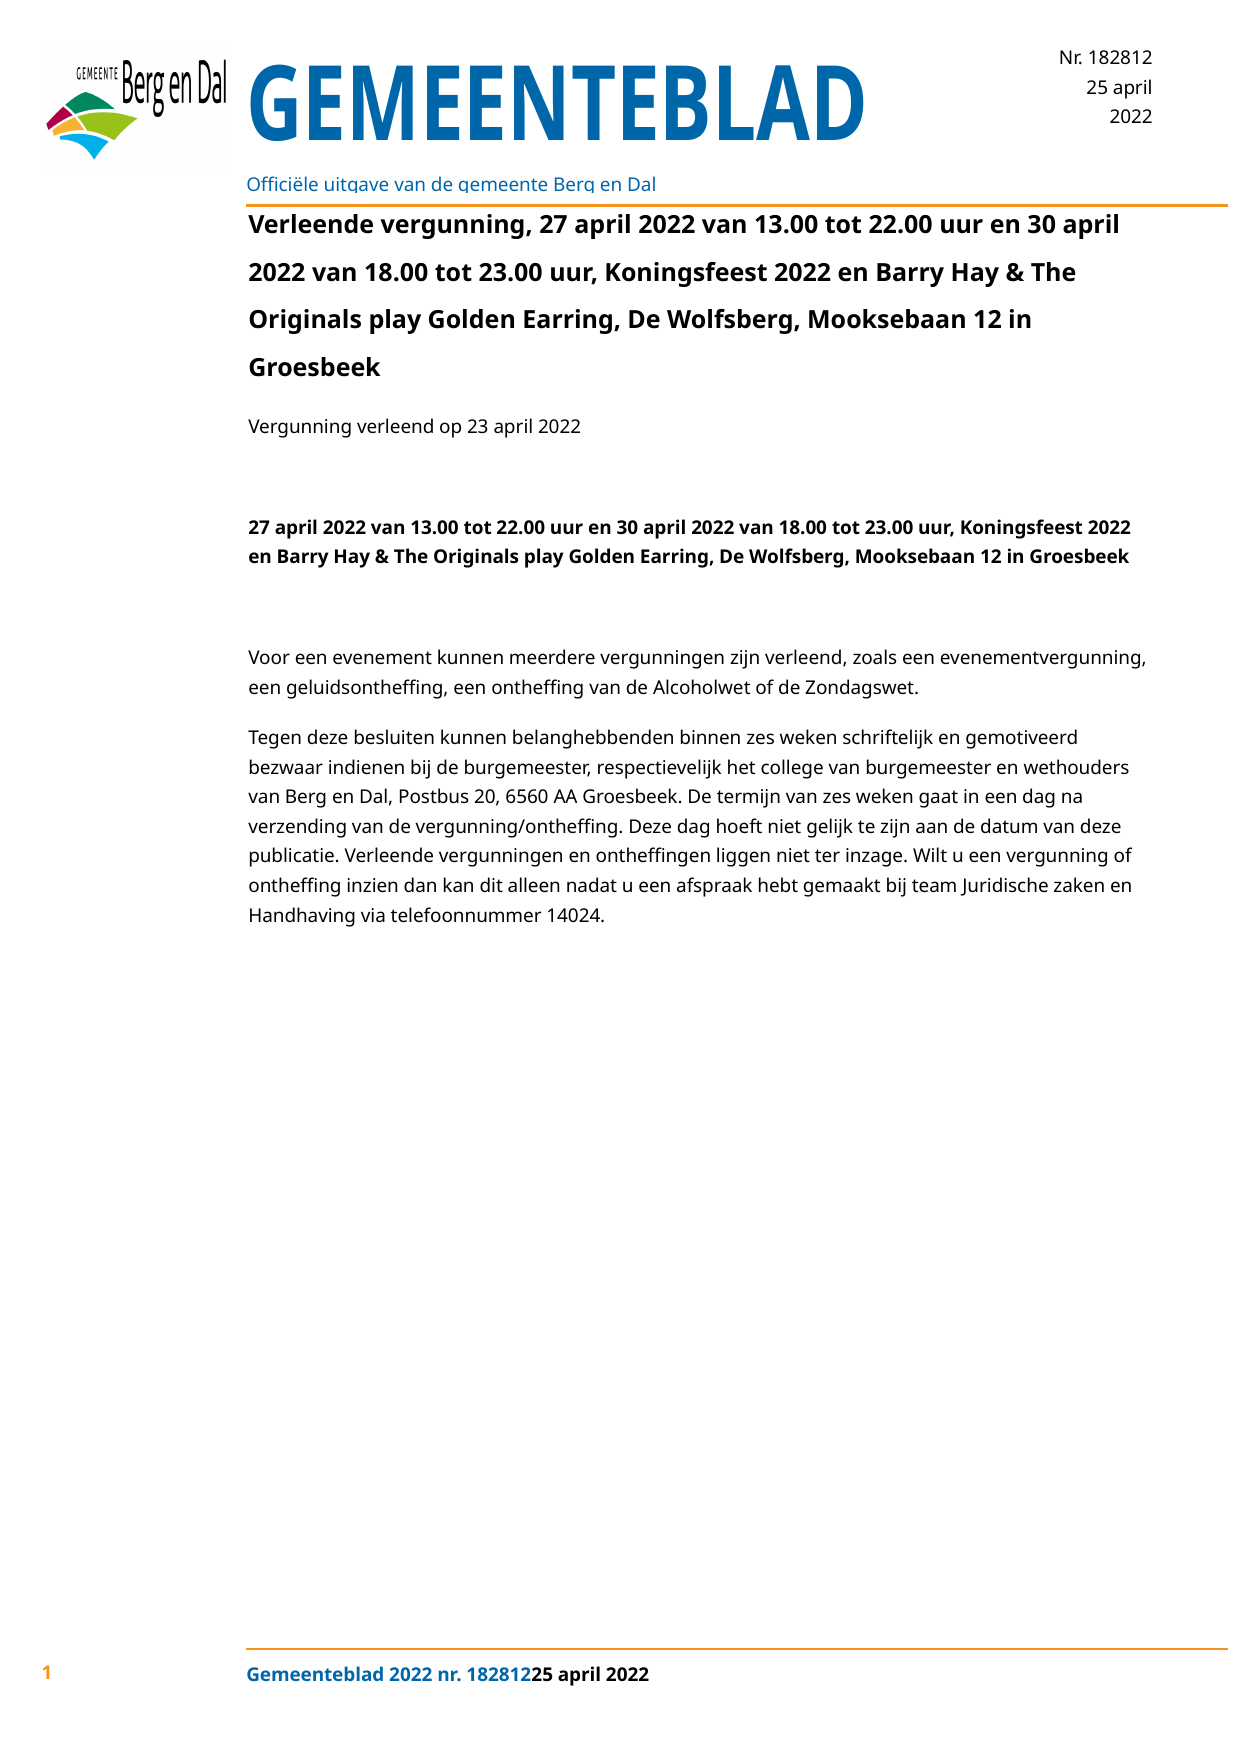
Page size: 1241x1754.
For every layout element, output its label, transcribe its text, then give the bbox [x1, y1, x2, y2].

text Voor een evenement kunnen meerdere vergunningen zijn verleend, zoals een evenementvergunning, een geluidsontheffing, een ontheffing van de Alcoholwet of de Zondagswet. [248, 644, 1152, 700]
text Verleende vergunning, 27 april 2022 van 13.00 tot 22.00 uur en 30 april 2022 van 18.00 tot 23.00 uur, Koningsfeest 2022 en Barry Hay & The Originals play Golden Earring, De Wolfsberg, Mooksebaan 12 in Groesbeek [248, 207, 1152, 384]
text 27 april 2022 van 13.00 tot 22.00 uur en 30 april 2022 van 18.00 tot 23.00 uur, Koningsfeest 2022 en Barry Hay & The Originals play Golden Earring, De Wolfsberg, Mooksebaan 12 in Groesbeek [248, 514, 1152, 569]
text Tegen deze besluiten kunnen belanghebbenden binnen zes weken schriftelijk en gemotiveerd bezwaar indienen bij de burgemeester, respectievelijk het college van burgemeester en wethouders van Berg en Dal, Postbus 20, 6560 AA Groesbeek. De termijn van zes weken gaat in een dag na verzending van de vergunning/ontheffing. Deze dag hoeft niet gelijk te zijn aan de datum van deze publicatie. Verleende vergunningen en ontheffingen liggen niet ter inzage. Wilt u een vergunning of ontheffing inzien dan kan dit alleen nadat u een afspraak hebt gemaakt bij team Juridische zaken en Handhaving via telefoonnummer 14024. [248, 724, 1152, 928]
picture [41, 47, 231, 172]
text Vergunning verleend op 23 april 2022 [248, 413, 1152, 439]
